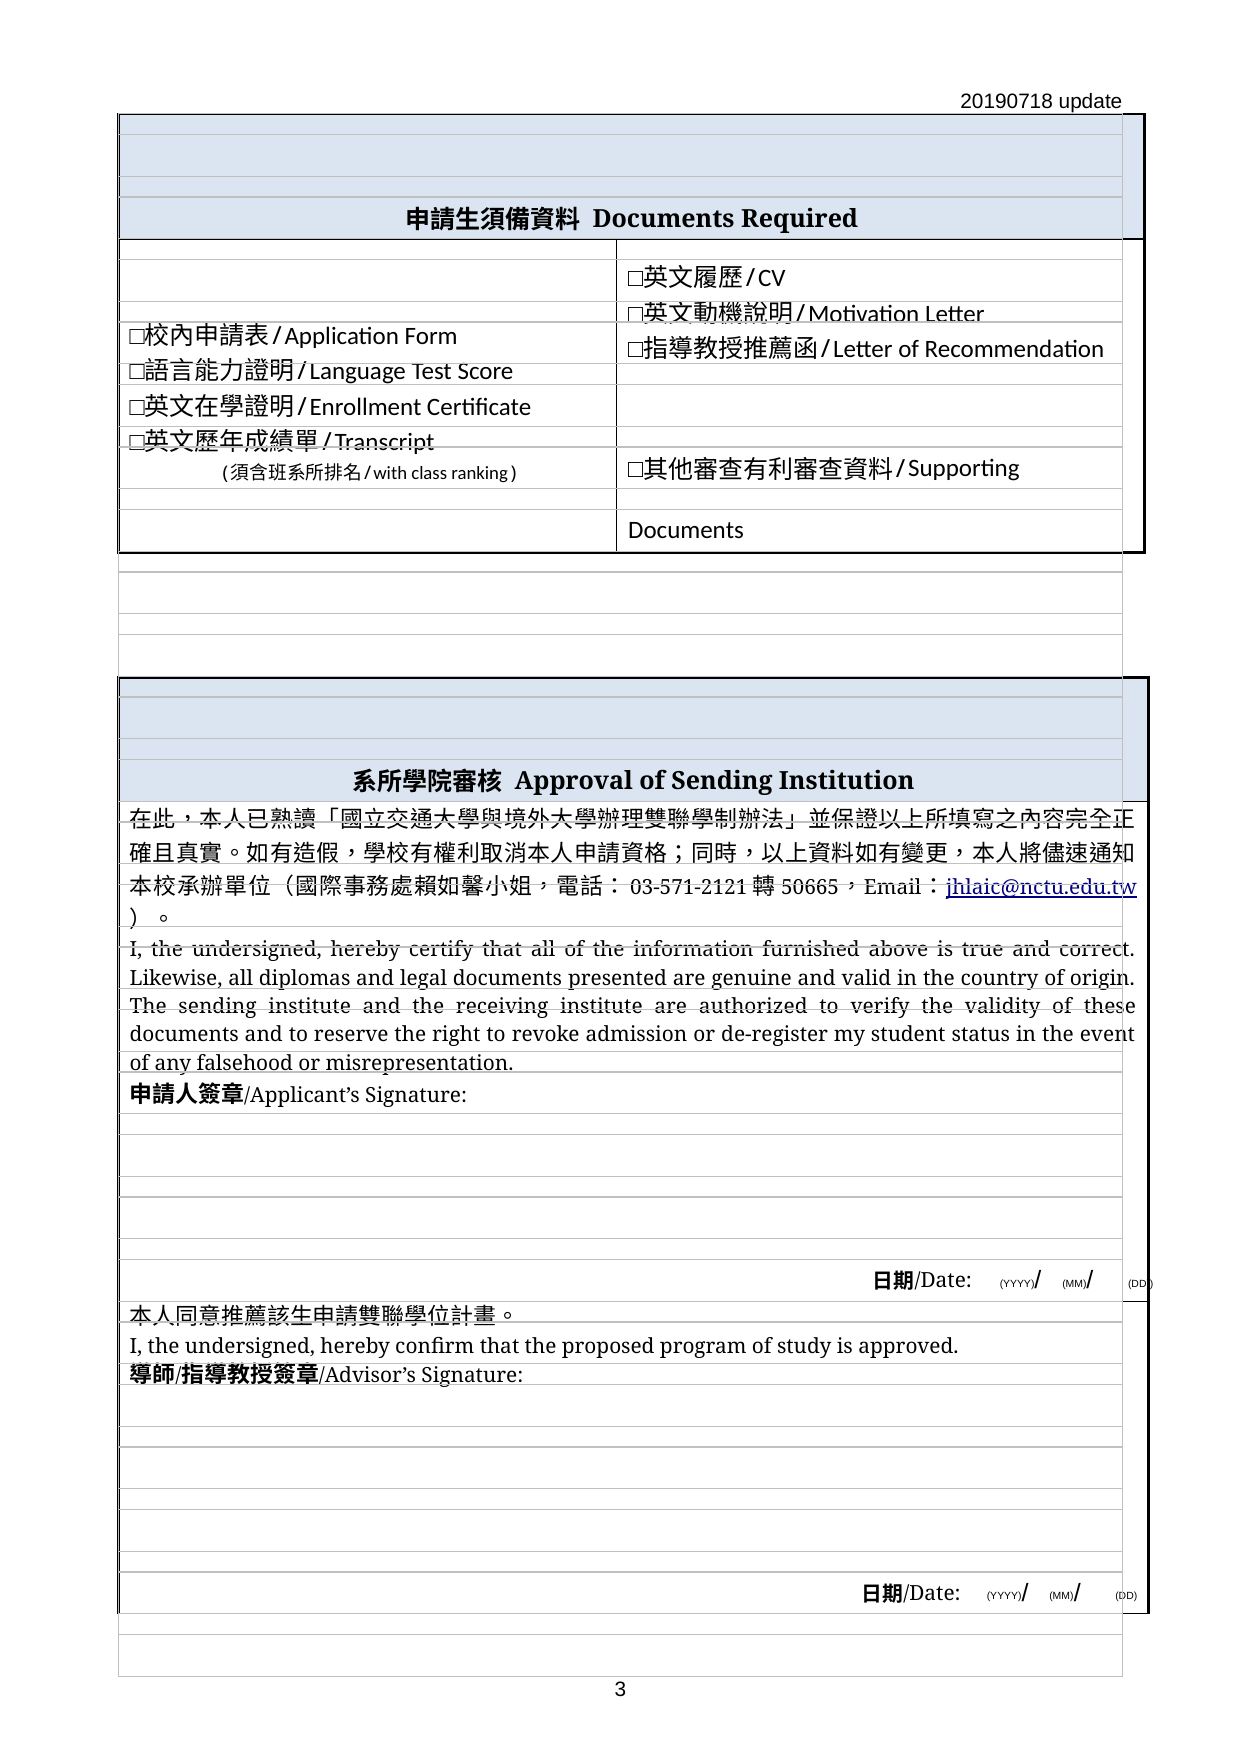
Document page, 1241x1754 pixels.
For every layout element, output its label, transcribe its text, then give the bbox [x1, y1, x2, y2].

table_cell □英文履歷/CV □英文動機說明/Motivation Letter □指導教授推薦函/Letter of Recommendation □其他審查有利審查資料/Supporting Documents [617, 427, 1122, 446]
table_cell □英文履歷/CV □英文動機說明/Motivation Letter □指導教授推薦函/Letter of Recommendation □其他審查有利審查資料/Supporting Documents [617, 489, 1122, 509]
table_cell □校內申請表/Application Form □語言能力證明/Language Test Score □英文在學證明/Enrollment Certificate □英文歷年成績單/Transcript (須含班系所排名/with class ranking) [120, 302, 616, 321]
table_cell 本人同意推薦該生申請雙聯學位計畫。 I, the undersigned, hereby confirm that the proposed program of study is approved. 導師/指導教授簽章/Advisor’s Signature: 日期/Date: (YYYY)/ (MM)/ (DD) [255, 1364, 1122, 1384]
table_cell □校內申請表/Application Form □語言能力證明/Language Test Score □英文在學證明/Enrollment Certificate □英文歷年成績單/Transcript (須含班系所排名/with class ranking) [120, 260, 616, 301]
table_cell □校內申請表/Application Form □語言能力證明/Language Test Score □英文在學證明/Enrollment Certificate □英文歷年成績單/Transcript (須含班系所排名/with class ranking) [120, 240, 616, 259]
table_cell □英文履歷/CV □英文動機說明/Motivation Letter □指導教授推薦函/Letter of Recommendation □其他審查有利審查資料/Supporting Documents [617, 510, 1122, 551]
table_cell [120, 135, 1122, 176]
table_cell 在此，本人已熟讀「國立交通大學與境外大學辦理雙聯學制辦法」並保證以上所填寫之內容完全正確且真實。如有造假，學校有權利取消本人申請資格；同時，以上資料如有變更，本人將儘速通知本校承辦單位（國際事務處賴如馨小姐，電話：03-571-2121轉50665，Email：jhlaic@nctu.edu.tw ）。 I, the undersigned, hereby certify that all of the information furnished above is true and correct. Likewise, all diplomas and legal documents presented are genuine and valid in the country of origin. The sending institute and the receiving institute are authorized to verify the validity of these documents and to reserve the right to revoke admission or de-register my student status in the event of any falsehood or misrepresentation. 申請人簽章/Applicant’s Signature: 日期/Date: (YYYY)/ (MM)/ (DD)) [120, 1177, 1122, 1196]
table_cell □英文履歷/CV □英文動機說明/Motivation Letter □指導教授推薦函/Letter of Recommendation □其他審查有利審查資料/Supporting Documents [791, 302, 1122, 321]
table_cell 在此，本人已熟讀「國立交通大學與境外大學辦理雙聯學制辦法」並保證以上所填寫之內容完全正確且真實。如有造假，學校有權利取消本人申請資格；同時，以上資料如有變更，本人將儘速通知本校承辦單位（國際事務處賴如馨小姐，電話：03-571-2121轉50665，Email：jhlaic@nctu.edu.tw ）。 I, the undersigned, hereby certify that all of the information furnished above is true and correct. Likewise, all diplomas and legal documents presented are genuine and valid in the country of origin. The sending institute and the receiving institute are authorized to verify the validity of these documents and to reserve the right to revoke admission or de-register my student status in the event of any falsehood or misrepresentation. 申請人簽章/Applicant’s Signature: 日期/Date: (YYYY)/ (MM)/ (DD)) [120, 1114, 1122, 1134]
table_cell □英文履歷/CV □英文動機說明/Motivation Letter □指導教授推薦函/Letter of Recommendation □其他審查有利審查資料/Supporting Documents [617, 260, 1122, 301]
table_cell 本人同意推薦該生申請雙聯學位計畫。 I, the undersigned, hereby confirm that the proposed program of study is approved. 導師/指導教授簽章/Advisor’s Signature: 日期/Date: (YYYY)/ (MM)/ (DD) [120, 1385, 1122, 1426]
table_cell 在此，本人已熟讀「國立交通大學與境外大學辦理雙聯學制辦法」並保證以上所填寫之內容完全正確且真實。如有造假，學校有權利取消本人申請資格；同時，以上資料如有變更，本人將儘速通知本校承辦單位（國際事務處賴如馨小姐，電話：03-571-2121轉50665，Email：jhlaic@nctu.edu.tw ）。 I, the undersigned, hereby certify that all of the information furnished above is true and correct. Likewise, all diplomas and legal documents presented are genuine and valid in the country of origin. The sending institute and the receiving institute are authorized to verify the validity of these documents and to reserve the right to revoke admission or de-register my student status in the event of any falsehood or misrepresentation. 申請人簽章/Applicant’s Signature: 日期/Date: (YYYY)/ (MM)/ (DD)) [120, 864, 1122, 884]
table_cell 在此，本人已熟讀「國立交通大學與境外大學辦理雙聯學制辦法」並保證以上所填寫之內容完全正確且真實。如有造假，學校有權利取消本人申請資格；同時，以上資料如有變更，本人將儘速通知本校承辦單位（國際事務處賴如馨小姐，電話：03-571-2121轉50665，Email：jhlaic@nctu.edu.tw ）。 I, the undersigned, hereby certify that all of the information furnished above is true and correct. Likewise, all diplomas and legal documents presented are genuine and valid in the country of origin. The sending institute and the receiving institute are authorized to verify the validity of these documents and to reserve the right to revoke admission or de-register my student status in the event of any falsehood or misrepresentation. 申請人簽章/Applicant’s Signature: 日期/Date: (YYYY)/ (MM)/ (DD)) [120, 1260, 1122, 1301]
table_cell 本人同意推薦該生申請雙聯學位計畫。 I, the undersigned, hereby confirm that the proposed program of study is approved. 導師/指導教授簽章/Advisor’s Signature: 日期/Date: (YYYY)/ (MM)/ (DD) [120, 1573, 1122, 1613]
table_header [120, 679, 1122, 696]
table_cell □英文履歷/CV □英文動機說明/Motivation Letter □指導教授推薦函/Letter of Recommendation □其他審查有利審查資料/Supporting Documents [617, 448, 1122, 488]
table_cell 本人同意推薦該生申請雙聯學位計畫。 I, the undersigned, hereby confirm that the proposed program of study is approved. 導師/指導教授簽章/Advisor’s Signature: 日期/Date: (YYYY)/ (MM)/ (DD) [1123, 1302, 1147, 1613]
table_cell □校內申請表/Application Form □語言能力證明/Language Test Score □英文在學證明/Enrollment Certificate □英文歷年成績單/Transcript (須含班系所排名/with class ranking) [120, 489, 616, 509]
table_cell [120, 177, 1122, 196]
table_cell 本人同意推薦該生申請雙聯學位計畫。 I, the undersigned, hereby confirm that the proposed program of study is approved. 導師/指導教授簽章/Advisor’s Signature: 日期/Date: (YYYY)/ (MM)/ (DD) [120, 1448, 1122, 1488]
table_cell □英文履歷/CV □英文動機說明/Motivation Letter □指導教授推薦函/Letter of Recommendation □其他審查有利審查資料/Supporting Documents [617, 323, 1122, 363]
table_cell 在此，本人已熟讀「國立交通大學與境外大學辦理雙聯學制辦法」並保證以上所填寫之內容完全正確且真實。如有造假，學校有權利取消本人申請資格；同時，以上資料如有變更，本人將儘速通知本校承辦單位（國際事務處賴如馨小姐，電話：03-571-2121轉50665，Email：jhlaic@nctu.edu.tw ）。 I, the undersigned, hereby certify that all of the information furnished above is true and correct. Likewise, all diplomas and legal documents presented are genuine and valid in the country of origin. The sending institute and the receiving institute are authorized to verify the validity of these documents and to reserve the right to revoke admission or de-register my student status in the event of any falsehood or misrepresentation. 申請人簽章/Applicant’s Signature: 日期/Date: (YYYY)/ (MM)/ (DD)) [120, 1052, 1122, 1071]
table_cell □校內申請表/Application Form □語言能力證明/Language Test Score □英文在學證明/Enrollment Certificate □英文歷年成績單/Transcript (須含班系所排名/with class ranking) [120, 385, 616, 426]
table_header [120, 739, 1122, 759]
table_header [120, 698, 1122, 738]
table_cell 本人同意推薦該生申請雙聯學位計畫。 I, the undersigned, hereby confirm that the proposed program of study is approved. 導師/指導教授簽章/Advisor’s Signature: 日期/Date: (YYYY)/ (MM)/ (DD) [120, 1489, 1122, 1509]
table_cell [1123, 115, 1143, 238]
table_cell 本人同意推薦該生申請雙聯學位計畫。 I, the undersigned, hereby confirm that the proposed program of study is approved. 導師/指導教授簽章/Advisor’s Signature: 日期/Date: (YYYY)/ (MM)/ (DD) [120, 1552, 1122, 1571]
table_cell 在此，本人已熟讀「國立交通大學與境外大學辦理雙聯學制辦法」並保證以上所填寫之內容完全正確且真實。如有造假，學校有權利取消本人申請資格；同時，以上資料如有變更，本人將儘速通知本校承辦單位（國際事務處賴如馨小姐，電話：03-571-2121轉50665，Email：jhlaic@nctu.edu.tw ）。 I, the undersigned, hereby certify that all of the information furnished above is true and correct. Likewise, all diplomas and legal documents presented are genuine and valid in the country of origin. The sending institute and the receiving institute are authorized to verify the validity of these documents and to reserve the right to revoke admission or de-register my student status in the event of any falsehood or misrepresentation. 申請人簽章/Applicant’s Signature: 日期/Date: (YYYY)/ (MM)/ (DD)) [120, 927, 1122, 946]
table_cell □校內申請表/Application Form □語言能力證明/Language Test Score □英文在學證明/Enrollment Certificate □英文歷年成績單/Transcript (須含班系所排名/with class ranking) [120, 510, 616, 551]
table_cell 在此，本人已熟讀「國立交通大學與境外大學辦理雙聯學制辦法」並保證以上所填寫之內容完全正確且真實。如有造假，學校有權利取消本人申請資格；同時，以上資料如有變更，本人將儘速通知本校承辦單位（國際事務處賴如馨小姐，電話：03-571-2121轉50665，Email：jhlaic@nctu.edu.tw ）。 I, the undersigned, hereby certify that all of the information furnished above is true and correct. Likewise, all diplomas and legal documents presented are genuine and valid in the country of origin. The sending institute and the receiving institute are authorized to verify the validity of these documents and to reserve the right to revoke admission or de-register my student status in the event of any falsehood or misrepresentation. 申請人簽章/Applicant’s Signature: 日期/Date: (YYYY)/ (MM)/ (DD)) [120, 1239, 1122, 1259]
table_cell 在此，本人已熟讀「國立交通大學與境外大學辦理雙聯學制辦法」並保證以上所填寫之內容完全正確且真實。如有造假，學校有權利取消本人申請資格；同時，以上資料如有變更，本人將儘速通知本校承辦單位（國際事務處賴如馨小姐，電話：03-571-2121轉50665，Email：jhlaic@nctu.edu.tw ）。 I, the undersigned, hereby certify that all of the information furnished above is true and correct. Likewise, all diplomas and legal documents presented are genuine and valid in the country of origin. The sending institute and the receiving institute are authorized to verify the validity of these documents and to reserve the right to revoke admission or de-register my student status in the event of any falsehood or misrepresentation. 申請人簽章/Applicant’s Signature: 日期/Date: (YYYY)/ (MM)/ (DD)) [120, 1073, 1122, 1113]
table_cell 本人同意推薦該生申請雙聯學位計畫。 I, the undersigned, hereby confirm that the proposed program of study is approved. 導師/指導教授簽章/Advisor’s Signature: 日期/Date: (YYYY)/ (MM)/ (DD) [120, 1302, 1122, 1321]
table_cell 本人同意推薦該生申請雙聯學位計畫。 I, the undersigned, hereby confirm that the proposed program of study is approved. 導師/指導教授簽章/Advisor’s Signature: 日期/Date: (YYYY)/ (MM)/ (DD) [120, 1510, 1122, 1551]
table_header [1123, 679, 1147, 801]
table_cell □英文履歷/CV □英文動機說明/Motivation Letter □指導教授推薦函/Letter of Recommendation □其他審查有利審查資料/Supporting Documents [617, 364, 1122, 384]
table_cell 在此，本人已熟讀「國立交通大學與境外大學辦理雙聯學制辦法」並保證以上所填寫之內容完全正確且真實。如有造假，學校有權利取消本人申請資格；同時，以上資料如有變更，本人將儘速通知本校承辦單位（國際事務處賴如馨小姐，電話：03-571-2121轉50665，Email：jhlaic@nctu.edu.tw ）。 I, the undersigned, hereby certify that all of the information furnished above is true and correct. Likewise, all diplomas and legal documents presented are genuine and valid in the country of origin. The sending institute and the receiving institute are authorized to verify the validity of these documents and to reserve the right to revoke admission or de-register my student status in the event of any falsehood or misrepresentation. 申請人簽章/Applicant’s Signature: 日期/Date: (YYYY)/ (MM)/ (DD)) [120, 802, 1122, 821]
table_cell 在此，本人已熟讀「國立交通大學與境外大學辦理雙聯學制辦法」並保證以上所填寫之內容完全正確且真實。如有造假，學校有權利取消本人申請資格；同時，以上資料如有變更，本人將儘速通知本校承辦單位（國際事務處賴如馨小姐，電話：03-571-2121轉50665，Email：jhlaic@nctu.edu.tw ）。 I, the undersigned, hereby certify that all of the information furnished above is true and correct. Likewise, all diplomas and legal documents presented are genuine and valid in the country of origin. The sending institute and the receiving institute are authorized to verify the validity of these documents and to reserve the right to revoke admission or de-register my student status in the event of any falsehood or misrepresentation. 申請人簽章/Applicant’s Signature: 日期/Date: (YYYY)/ (MM)/ (DD)) [120, 885, 1122, 926]
table_cell □校內申請表/Application Form □語言能力證明/Language Test Score □英文在學證明/Enrollment Certificate □英文歷年成績單/Transcript (須含班系所排名/with class ranking) [120, 427, 616, 446]
table_cell 在此，本人已熟讀「國立交通大學與境外大學辦理雙聯學制辦法」並保證以上所填寫之內容完全正確且真實。如有造假，學校有權利取消本人申請資格；同時，以上資料如有變更，本人將儘速通知本校承辦單位（國際事務處賴如馨小姐，電話：03-571-2121轉50665，Email：jhlaic@nctu.edu.tw ）。 I, the undersigned, hereby certify that all of the information furnished above is true and correct. Likewise, all diplomas and legal documents presented are genuine and valid in the country of origin. The sending institute and the receiving institute are authorized to verify the validity of these documents and to reserve the right to revoke admission or de-register my student status in the event of any falsehood or misrepresentation. 申請人簽章/Applicant’s Signature: 日期/Date: (YYYY)/ (MM)/ (DD)) [120, 1010, 1122, 1051]
table_cell □英文履歷/CV □英文動機說明/Motivation Letter □指導教授推薦函/Letter of Recommendation □其他審查有利審查資料/Supporting Documents [617, 385, 1122, 426]
table_cell 在此，本人已熟讀「國立交通大學與境外大學辦理雙聯學制辦法」並保證以上所填寫之內容完全正確且真實。如有造假，學校有權利取消本人申請資格；同時，以上資料如有變更，本人將儘速通知本校承辦單位（國際事務處賴如馨小姐，電話：03-571-2121轉50665，Email：jhlaic@nctu.edu.tw ）。 I, the undersigned, hereby certify that all of the information furnished above is true and correct. Likewise, all diplomas and legal documents presented are genuine and valid in the country of origin. The sending institute and the receiving institute are authorized to verify the validity of these documents and to reserve the right to revoke admission or de-register my student status in the event of any falsehood or misrepresentation. 申請人簽章/Applicant’s Signature: 日期/Date: (YYYY)/ (MM)/ (DD)) [120, 989, 1122, 1009]
table_header 系所學院審核 Approval of Sending Institution [120, 760, 1122, 801]
table_cell 本人同意推薦該生申請雙聯學位計畫。 I, the undersigned, hereby confirm that the proposed program of study is approved. 導師/指導教授簽章/Advisor’s Signature: 日期/Date: (YYYY)/ (MM)/ (DD) [120, 1323, 1122, 1363]
table_cell 在此，本人已熟讀「國立交通大學與境外大學辦理雙聯學制辦法」並保證以上所填寫之內容完全正確且真實。如有造假，學校有權利取消本人申請資格；同時，以上資料如有變更，本人將儘速通知本校承辦單位（國際事務處賴如馨小姐，電話：03-571-2121轉50665，Email：jhlaic@nctu.edu.tw ）。 I, the undersigned, hereby certify that all of the information furnished above is true and correct. Likewise, all diplomas and legal documents presented are genuine and valid in the country of origin. The sending institute and the receiving institute are authorized to verify the validity of these documents and to reserve the right to revoke admission or de-register my student status in the event of any falsehood or misrepresentation. 申請人簽章/Applicant’s Signature: 日期/Date: (YYYY)/ (MM)/ (DD)) [120, 1198, 1122, 1238]
table_cell □校內申請表/Application Form □語言能力證明/Language Test Score □英文在學證明/Enrollment Certificate □英文歷年成績單/Transcript (須含班系所排名/with class ranking) [120, 323, 616, 363]
table_cell □英文履歷/CV □英文動機說明/Motivation Letter □指導教授推薦函/Letter of Recommendation □其他審查有利審查資料/Supporting Documents [1123, 240, 1143, 551]
table_cell 在此，本人已熟讀「國立交通大學與境外大學辦理雙聯學制辦法」並保證以上所填寫之內容完全正確且真實。如有造假，學校有權利取消本人申請資格；同時，以上資料如有變更，本人將儘速通知本校承辦單位（國際事務處賴如馨小姐，電話：03-571-2121轉50665，Email：jhlaic@nctu.edu.tw ）。 I, the undersigned, hereby certify that all of the information furnished above is true and correct. Likewise, all diplomas and legal documents presented are genuine and valid in the country of origin. The sending institute and the receiving institute are authorized to verify the validity of these documents and to reserve the right to revoke admission or de-register my student status in the event of any falsehood or misrepresentation. 申請人簽章/Applicant’s Signature: 日期/Date: (YYYY)/ (MM)/ (DD)) [120, 823, 1122, 863]
table_cell 在此，本人已熟讀「國立交通大學與境外大學辦理雙聯學制辦法」並保證以上所填寫之內容完全正確且真實。如有造假，學校有權利取消本人申請資格；同時，以上資料如有變更，本人將儘速通知本校承辦單位（國際事務處賴如馨小姐，電話：03-571-2121轉50665，Email：jhlaic@nctu.edu.tw ）。 I, the undersigned, hereby certify that all of the information furnished above is true and correct. Likewise, all diplomas and legal documents presented are genuine and valid in the country of origin. The sending institute and the receiving institute are authorized to verify the validity of these documents and to reserve the right to revoke admission or de-register my student status in the event of any falsehood or misrepresentation. 申請人簽章/Applicant’s Signature: 日期/Date: (YYYY)/ (MM)/ (DD)) [120, 1135, 1122, 1176]
table_cell □校內申請表/Application Form □語言能力證明/Language Test Score □英文在學證明/Enrollment Certificate □英文歷年成績單/Transcript (須含班系所排名/with class ranking) [120, 364, 616, 384]
table_cell [120, 115, 1122, 134]
table_cell □校內申請表/Application Form □語言能力證明/Language Test Score □英文在學證明/Enrollment Certificate □英文歷年成績單/Transcript (須含班系所排名/with class ranking) [120, 448, 616, 488]
table_cell □英文履歷/CV □英文動機說明/Motivation Letter □指導教授推薦函/Letter of Recommendation □其他審查有利審查資料/Supporting Documents [617, 240, 1122, 259]
table_cell 本人同意推薦該生申請雙聯學位計畫。 I, the undersigned, hereby confirm that the proposed program of study is approved. 導師/指導教授簽章/Advisor’s Signature: 日期/Date: (YYYY)/ (MM)/ (DD) [120, 1427, 1122, 1446]
table_cell 在此，本人已熟讀「國立交通大學與境外大學辦理雙聯學制辦法」並保證以上所填寫之內容完全正確且真實。如有造假，學校有權利取消本人申請資格；同時，以上資料如有變更，本人將儘速通知本校承辦單位（國際事務處賴如馨小姐，電話：03-571-2121轉50665，Email：jhlaic@nctu.edu.tw ）。 I, the undersigned, hereby certify that all of the information furnished above is true and correct. Likewise, all diplomas and legal documents presented are genuine and valid in the country of origin. The sending institute and the receiving institute are authorized to verify the validity of these documents and to reserve the right to revoke admission or de-register my student status in the event of any falsehood or misrepresentation. 申請人簽章/Applicant’s Signature: 日期/Date: (YYYY)/ (MM)/ (DD)) [120, 948, 1122, 988]
table_cell 申請生須備資料 Documents Required [120, 198, 1122, 238]
